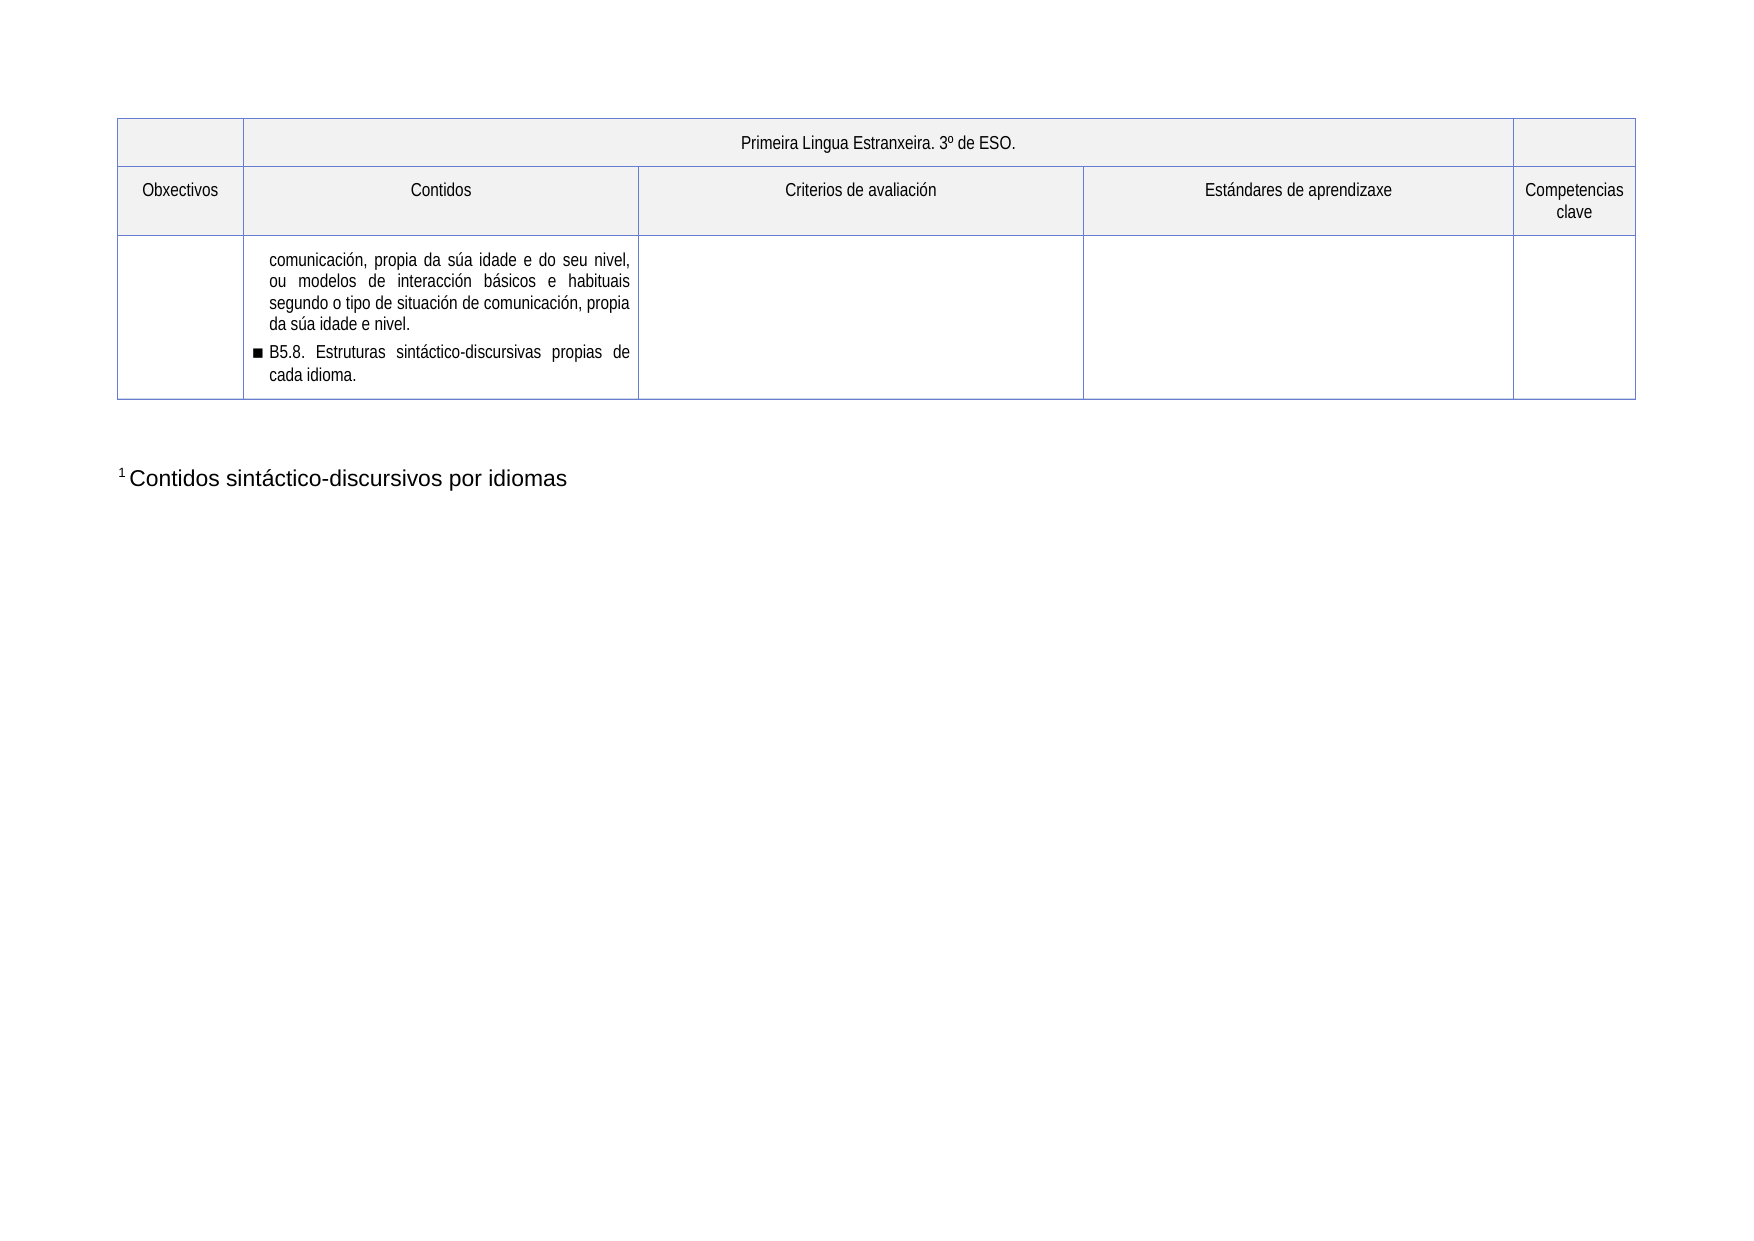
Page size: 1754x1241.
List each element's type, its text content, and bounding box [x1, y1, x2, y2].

table_cell [118, 236, 243, 398]
table_cell Contidos [244, 167, 638, 235]
table_cell Competencias clave [1514, 167, 1635, 235]
table_cell Criterios de avaliación [639, 167, 1083, 235]
table_cell Obxectivos [118, 167, 243, 235]
table_cell [1084, 236, 1513, 398]
table_header [1514, 119, 1635, 166]
table_cell Estándares de aprendizaxe [1084, 167, 1513, 235]
table_cell [1514, 236, 1635, 398]
table_header [118, 119, 243, 166]
text 1 Contidos sintáctico-discursivos por idiomas [118, 465, 1636, 491]
table_cell B5.1. Pronunciar e entoar de xeito claro e intelixible, aínda que resulte evidente o acento estranxeiro ou se cometan erros de pronunciación, sempre que non interrompan a comunicación, polos que as persoas interlocutoras teñan que solicitar repeticións de cando en vez. B5.2. Valorar as linguas como medio para comunicarse e relacionarse con compañeiros e compañeiras doutros países, como recurso de acceso á información, e como instrumento de enriquecemento persoal ao coñecer culturas e maneiras de vivir diferentes. B5.3. Producir textos escritos sen faltas de ortografía significativas en palabras e expresións habituais propias do nivel. B5.4. Coñecer e utilizar, para a comprensión e a produción do texto oral monolóxico ou dialóxico e escrito, os aspectos socioculturais e sociolingüísticos relativos á vida cotiá (hábitos de estudo e de traballo, actividades de lecer, etc.), estruturas sociais, condicións de vida (contorno e estrutura social), relacións interpersoais (entre homes e mulleres, no traballo, no centro docente e nas institucións), comportamento (xestos, expresións faciais, uso da voz e contacto visual) e convencións sociais (costumes e tradicións), actuando coa debida propiedade e respectando as normas de cortesía máis importantes nos contextos respectivos B5.5. Na propia lingua, identificar diferenzas e semellanzas nos aspectos culturais visibles dos países onde se fala a lingua estranxeira e da propia cultura, coas diversas culturas do resto do alumnado, de ser o caso, amosando curiosidade e respecto perante as diferenzas. B5.6. Distinguir, e aplicar á comprensión e á produción do texto, a función ou as funcións comunicativas máis relevantes do texto e un repertorio dos seus expoñentes máis comúns e de uso máis frecuente na comunicación oral e escrita, así como os seus significados asociados (por exemplo, estrutura interrogativa para facer unha suxestión), e patróns discursivos de uso frecuente relativos á organización textual (introdución do tema, desenvolvemento e cambio temático, e pechamento textual). B5.7. Utilizar as experiencias lingüísticas e os coñecementos adquiridos en todas as linguas que coñece, para establecer similitudes e diferenzas coa nova lingua e desenvolver unha competencia comunicativa plurilingüe, e apreciar a riqueza persoal e social que proporciona ser unha persoa plurilingüe. B5.8. Recoñecer e utilizar léxico oral e escrito de uso común relativo a asuntos cotiáns e a temas xerais ou relacionados cos propios intereses, os estudos e as ocupacións; inferir do contexto e do cotexto, con apoio visual, os significados de palabras e expresións de uso menos frecuente ou máis específico, e comunicar información, opinións e puntos de vista breves, simples e directos en situacións habituais e cotiás, aínda que en situacións menos correntes haxa que adaptar a mensaxe. B5.9. Reformular o sentido dun texto, resumíndoo ou reformulándoo na propia lingua, explicándoo a un interlocutor próximo que descoñece a lingua estranxeira, coa finalidade de facer o texto comprensible e garantir a relación fluída entre falantes e culturas. B5.10. Participar en proxectos (elaboración de materiais multimedia, folletos, carteis, recensión de libros e películas, etc.) nos que se utilicen varias linguas, tanto curriculares como outras presentes no centro docente, relacionados cos elementos transversais, evitando estereotipos lingüísticos ou culturais. [639, 236, 1083, 398]
table_header Primeira Lingua Estranxeira. 3º de ESO. [244, 119, 1513, 166]
